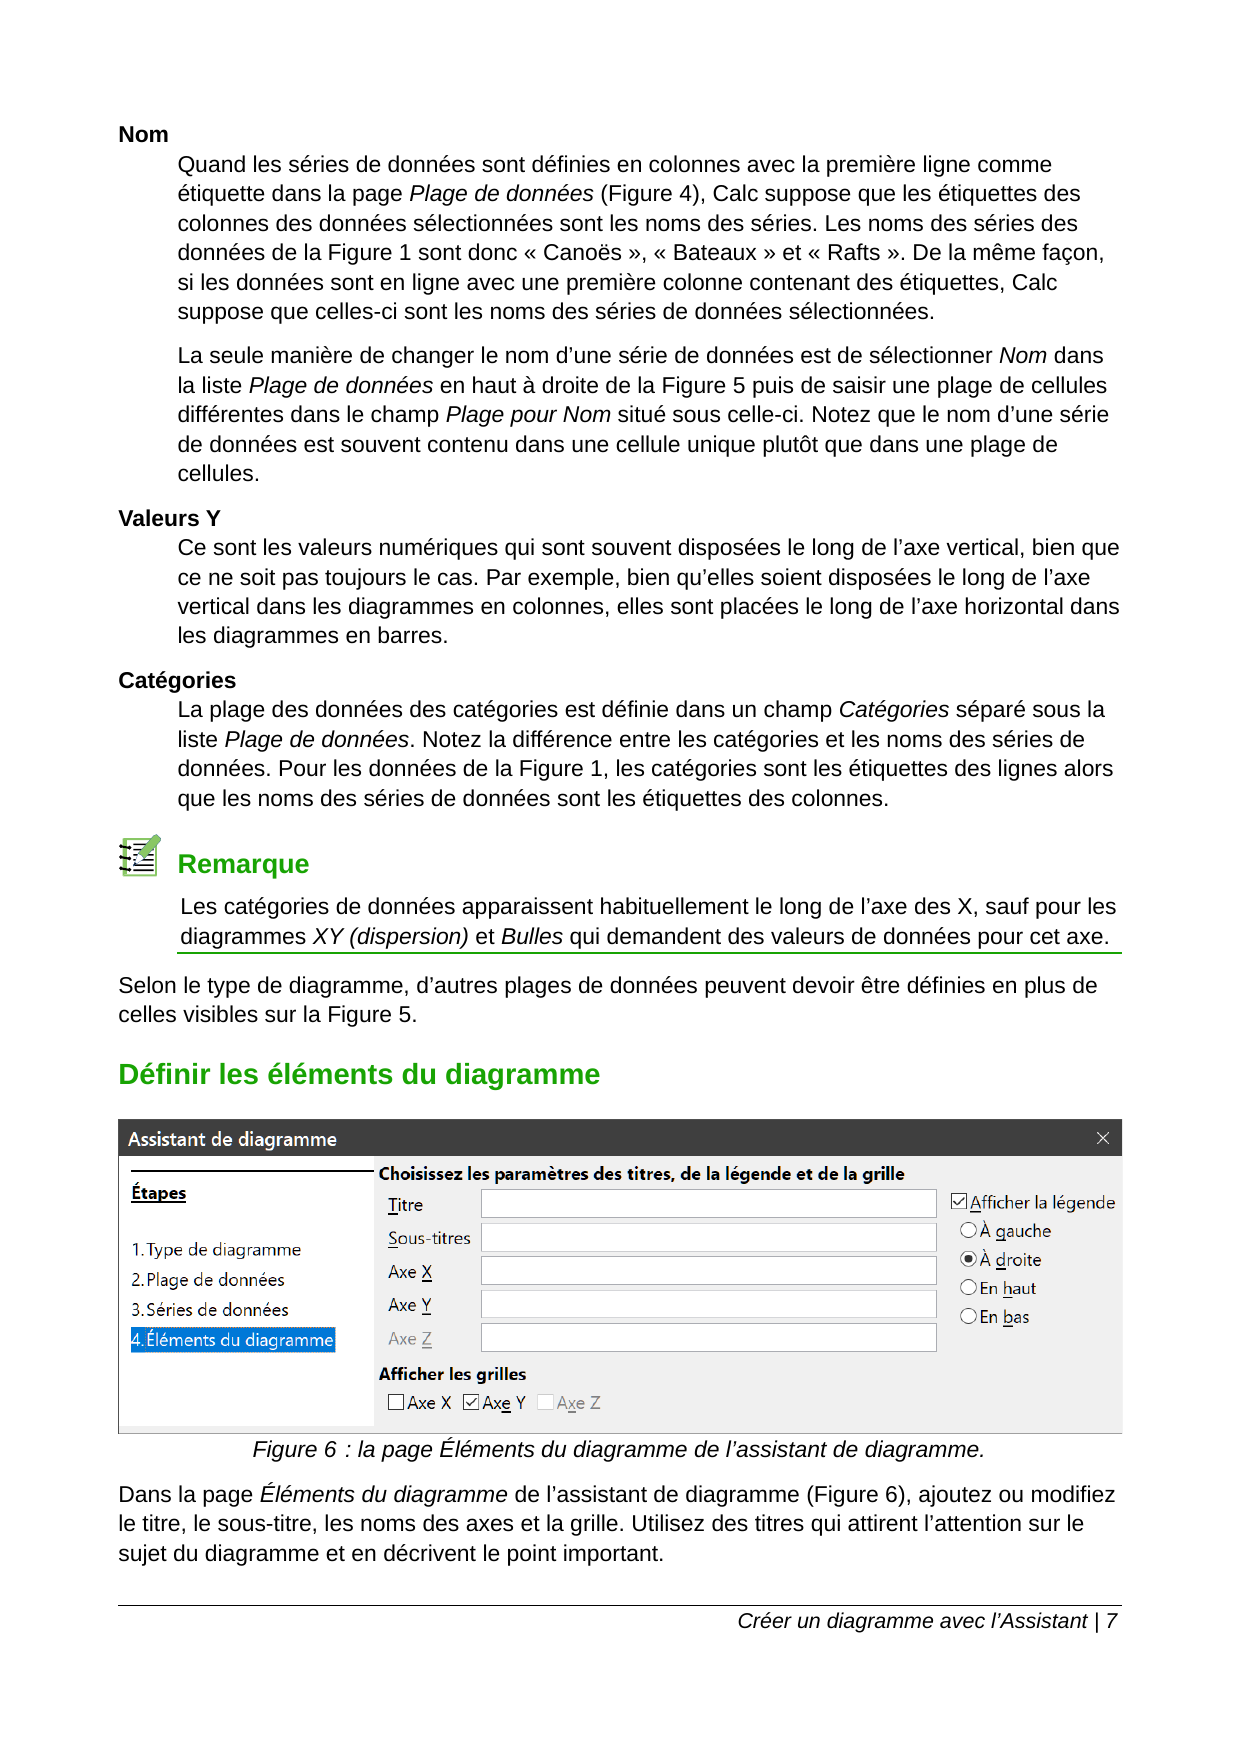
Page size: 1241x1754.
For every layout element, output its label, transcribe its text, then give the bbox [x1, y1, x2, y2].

subtitle Catégories [118, 664, 1122, 693]
text Les catégories de données apparaissent habituellement le long de l’axe des X, sauf pour les diagrammes XY (dispersion) et Bulles qui demandent des valeurs de données pour cet axe. [177, 887, 1122, 952]
list Quand les séries de données sont définies en colonnes avec la première ligne comme étiquette dans la page Plage de données (Figure 4), Calc suppose que les étiquettes des colonnes des données sélectionnées sont les noms des séries. Les noms des séries des données de la Figure 1 sont donc « Canoës », « Bateaux » et « Rafts ». De la même façon, si les données sont en ligne avec une première colonne contenant des étiquettes, Calc suppose que celles-ci sont les noms des séries de données sélectionnées. [177, 148, 1122, 324]
picture [118, 1119, 1123, 1434]
subtitle Valeurs Y [118, 501, 1122, 531]
subtitle Nom [118, 118, 1122, 148]
text Figure 6 : la page Éléments du diagramme de l’assistant de diagramme. [118, 1434, 1122, 1463]
list La plage des données des catégories est définie dans un champ Catégories séparé sous la liste Plage de données. Notez la différence entre les catégories et les noms des séries de données. Pour les données de la Figure 1, les catégories sont les étiquettes des lignes alors que les noms des séries de données sont les étiquettes des colonnes. [177, 693, 1122, 811]
list La seule manière de changer le nom d’une série de données est de sélectionner Nom dans la liste Plage de données en haut à droite de la Figure 5 puis de saisir une plage de cellules différentes dans le champ Plage pour Nom situé sous celle-ci. Notez que le nom d’une série de données est souvent contenu dans une cellule unique plutôt que dans une plage de cellules. [177, 339, 1122, 487]
text Dans la page Éléments du diagramme de l’assistant de diagramme (Figure 6), ajoutez ou modifiez le titre, le sous-titre, les noms des axes et la grille. Utilisez des titres qui attirent l’attention sur le sujet du diagramme et en décrivent le point important. [118, 1478, 1122, 1566]
subtitle Définir les éléments du diagramme [118, 1057, 1122, 1090]
text Selon le type de diagramme, d’autres plages de données peuvent devoir être définies en plus de celles visibles sur la Figure 5. [118, 969, 1122, 1028]
list Ce sont les valeurs numériques qui sont souvent disposées le long de l’axe vertical, bien que ce ne soit pas toujours le cas. Par exemple, bien qu’elles soient disposées le long de l’axe vertical dans les diagrammes en colonnes, elles sont placées le long de l’axe horizontal dans les diagrammes en barres. [177, 531, 1122, 649]
list Remarque [118, 833, 1122, 880]
